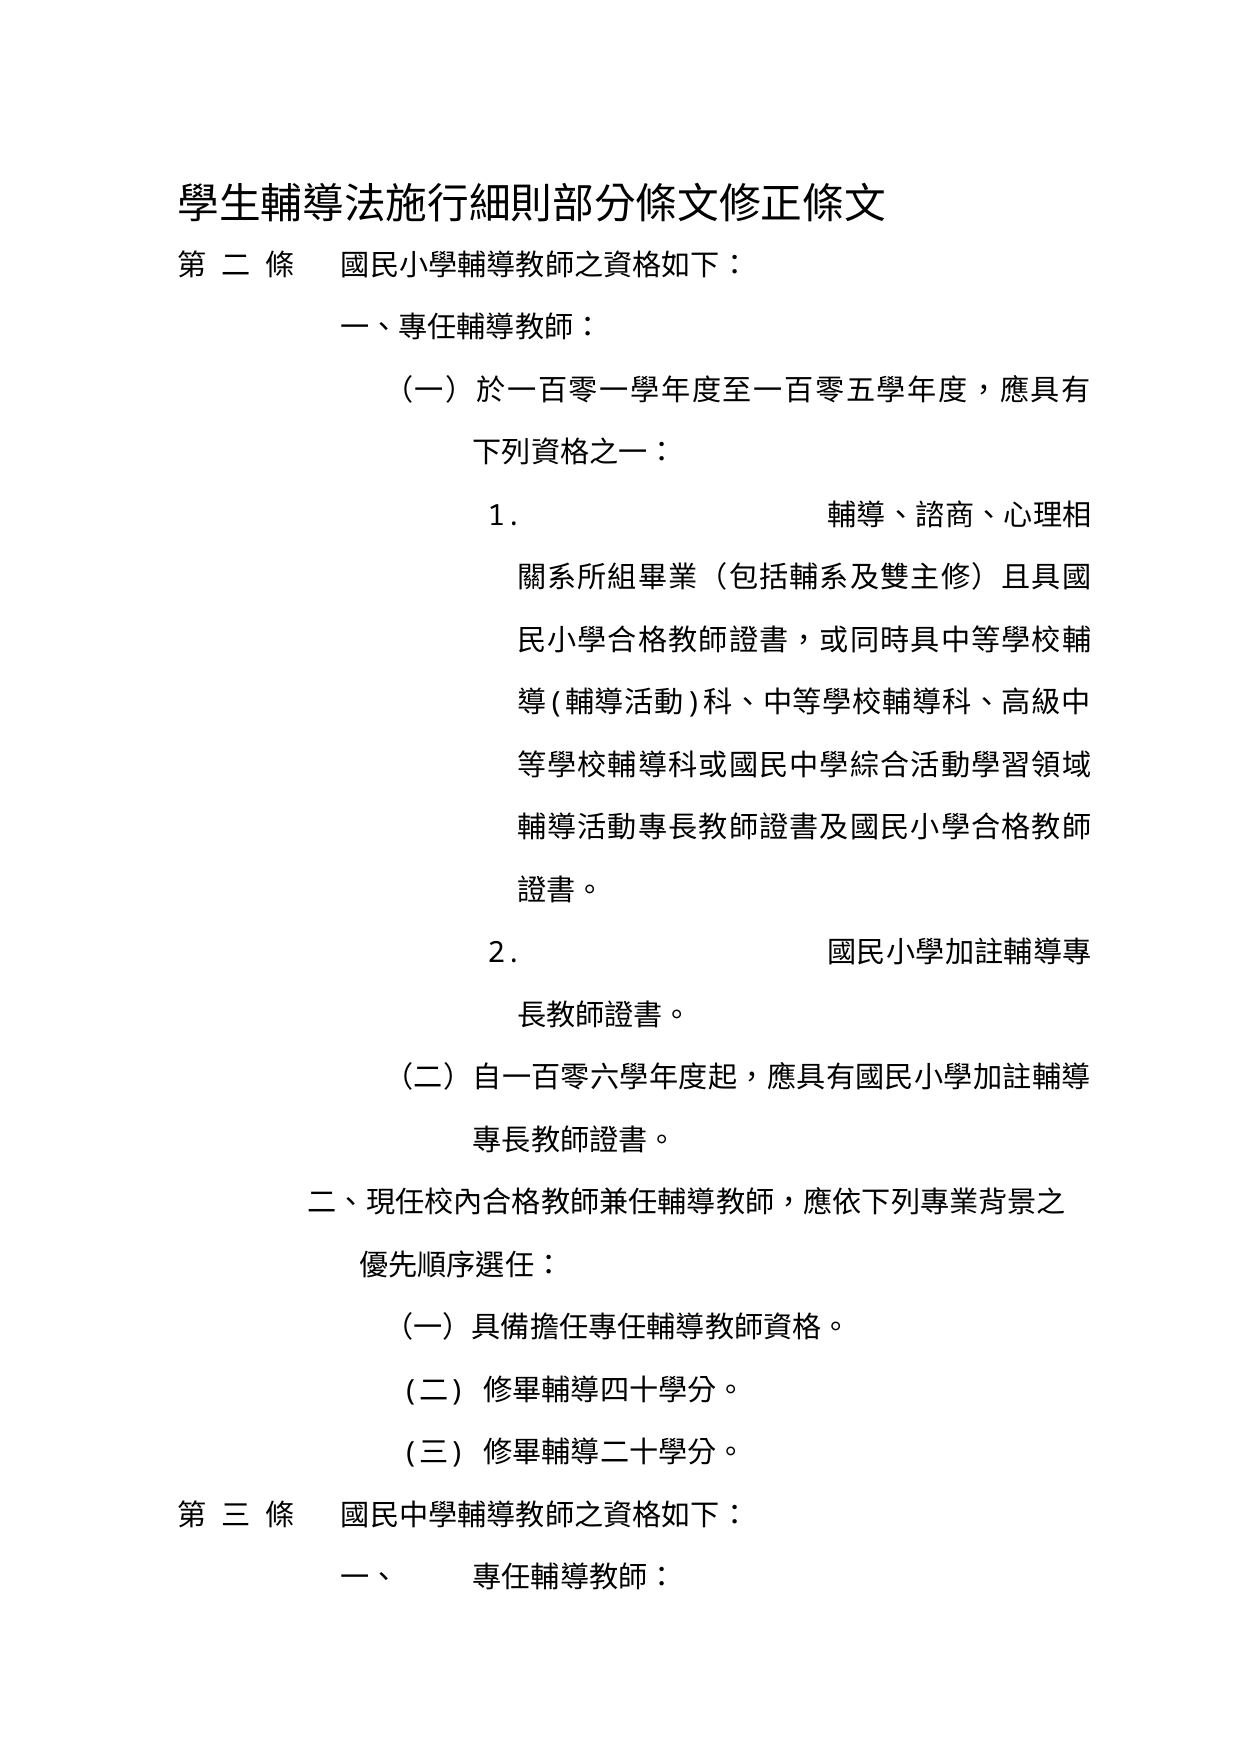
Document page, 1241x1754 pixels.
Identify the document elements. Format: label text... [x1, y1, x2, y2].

text 第 三 條 國民中學輔導教師之資格如下： [178, 1471, 1092, 1533]
list 專任輔導教師： [340, 1533, 1092, 1596]
text （一）具備擔任專任輔導教師資格。 [384, 1283, 1092, 1346]
text (二) 修畢輔導四十學分。 [384, 1346, 1092, 1408]
text 第 二 條 國民小學輔導教師之資格如下： [178, 221, 1092, 283]
list 輔導、諮商、心理相關系所組畢業（包括輔系及雙主修）且具國民小學合格教師證書，或同時具中等學校輔導(輔導活動)科、中等學校輔導科、高級中等學校輔導科或國民中學綜合活動學習領域輔導活動專長教師證書及國民小學合格教師證書。 [487, 471, 1092, 908]
list 國民小學加註輔導專長教師證書。 [487, 908, 1092, 1033]
text （二）自一百零六學年度起，應具有國民小學加註輔導專長教師證書。 [384, 1033, 1092, 1158]
text 優先順序選任： [177, 1221, 1092, 1283]
text 一、專任輔導教師： [340, 283, 1092, 346]
text （一）於一百零一學年度至一百零五學年度，應具有 下列資格之一： [384, 346, 1092, 471]
text 二、現任校內合格教師兼任輔導教師，應依下列專業背景之 [177, 1158, 1092, 1221]
text 學生輔導法施行細則部分條文修正條文 [177, 158, 1092, 221]
text (三) 修畢輔導二十學分。 [384, 1408, 1092, 1471]
